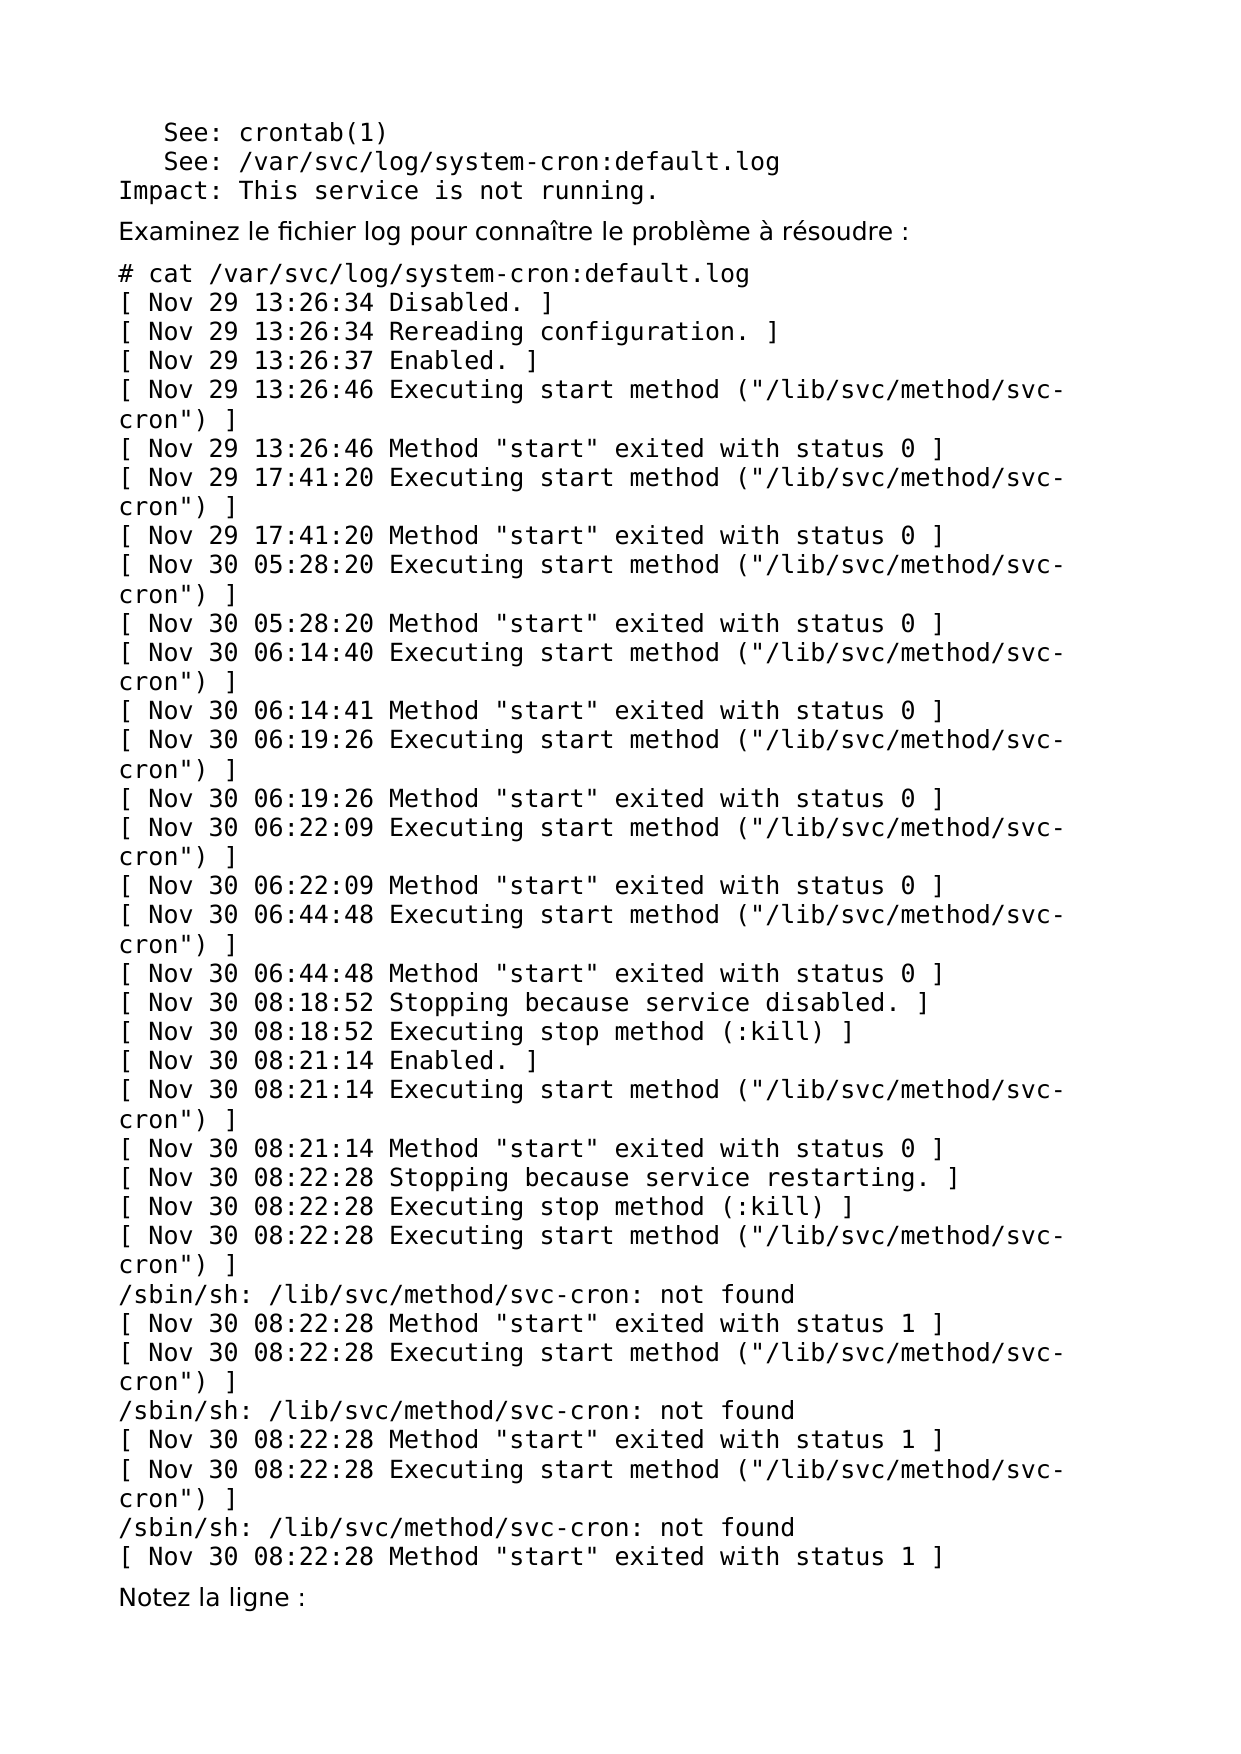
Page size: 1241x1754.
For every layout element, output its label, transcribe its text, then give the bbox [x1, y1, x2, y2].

text See: crontab(1) See: /var/svc/log/system-cron:default.log Impact: This service is not running. [118, 118, 1122, 206]
text Notez la ligne : [118, 1583, 1122, 1612]
text # cat /var/svc/log/system-cron:default.log [ Nov 29 13:26:34 Disabled. ] [ Nov 29 13:26:34 Rereading configuration. ] [ Nov 29 13:26:37 Enabled. ] [ Nov 29 13:26:46 Executing start method ("/lib/svc/method/svc-cron") ] [ Nov 29 13:26:46 Method "start" exited with status 0 ] [ Nov 29 17:41:20 Executing start method ("/lib/svc/method/svc-cron") ] [ Nov 29 17:41:20 Method "start" exited with status 0 ] [ Nov 30 05:28:20 Executing start method ("/lib/svc/method/svc-cron") ] [ Nov 30 05:28:20 Method "start" exited with status 0 ] [ Nov 30 06:14:40 Executing start method ("/lib/svc/method/svc-cron") ] [ Nov 30 06:14:41 Method "start" exited with status 0 ] [ Nov 30 06:19:26 Executing start method ("/lib/svc/method/svc-cron") ] [ Nov 30 06:19:26 Method "start" exited with status 0 ] [ Nov 30 06:22:09 Executing start method ("/lib/svc/method/svc-cron") ] [ Nov 30 06:22:09 Method "start" exited with status 0 ] [ Nov 30 06:44:48 Executing start method ("/lib/svc/method/svc-cron") ] [ Nov 30 06:44:48 Method "start" exited with status 0 ] [ Nov 30 08:18:52 Stopping because service disabled. ] [ Nov 30 08:18:52 Executing stop method (:kill) ] [ Nov 30 08:21:14 Enabled. ] [ Nov 30 08:21:14 Executing start method ("/lib/svc/method/svc-cron") ] [ Nov 30 08:21:14 Method "start" exited with status 0 ] [ Nov 30 08:22:28 Stopping because service restarting. ] [ Nov 30 08:22:28 Executing stop method (:kill) ] [ Nov 30 08:22:28 Executing start method ("/lib/svc/method/svc-cron") ] /sbin/sh: /lib/svc/method/svc-cron: not found [ Nov 30 08:22:28 Method "start" exited with status 1 ] [ Nov 30 08:22:28 Executing start method ("/lib/svc/method/svc-cron") ] /sbin/sh: /lib/svc/method/svc-cron: not found [ Nov 30 08:22:28 Method "start" exited with status 1 ] [ Nov 30 08:22:28 Executing start method ("/lib/svc/method/svc-cron") ] /sbin/sh: /lib/svc/method/svc-cron: not found [ Nov 30 08:22:28 Method "start" exited with status 1 ] [118, 259, 1122, 1572]
text Examinez le fichier log pour connaître le problème à résoudre : [118, 217, 1122, 247]
